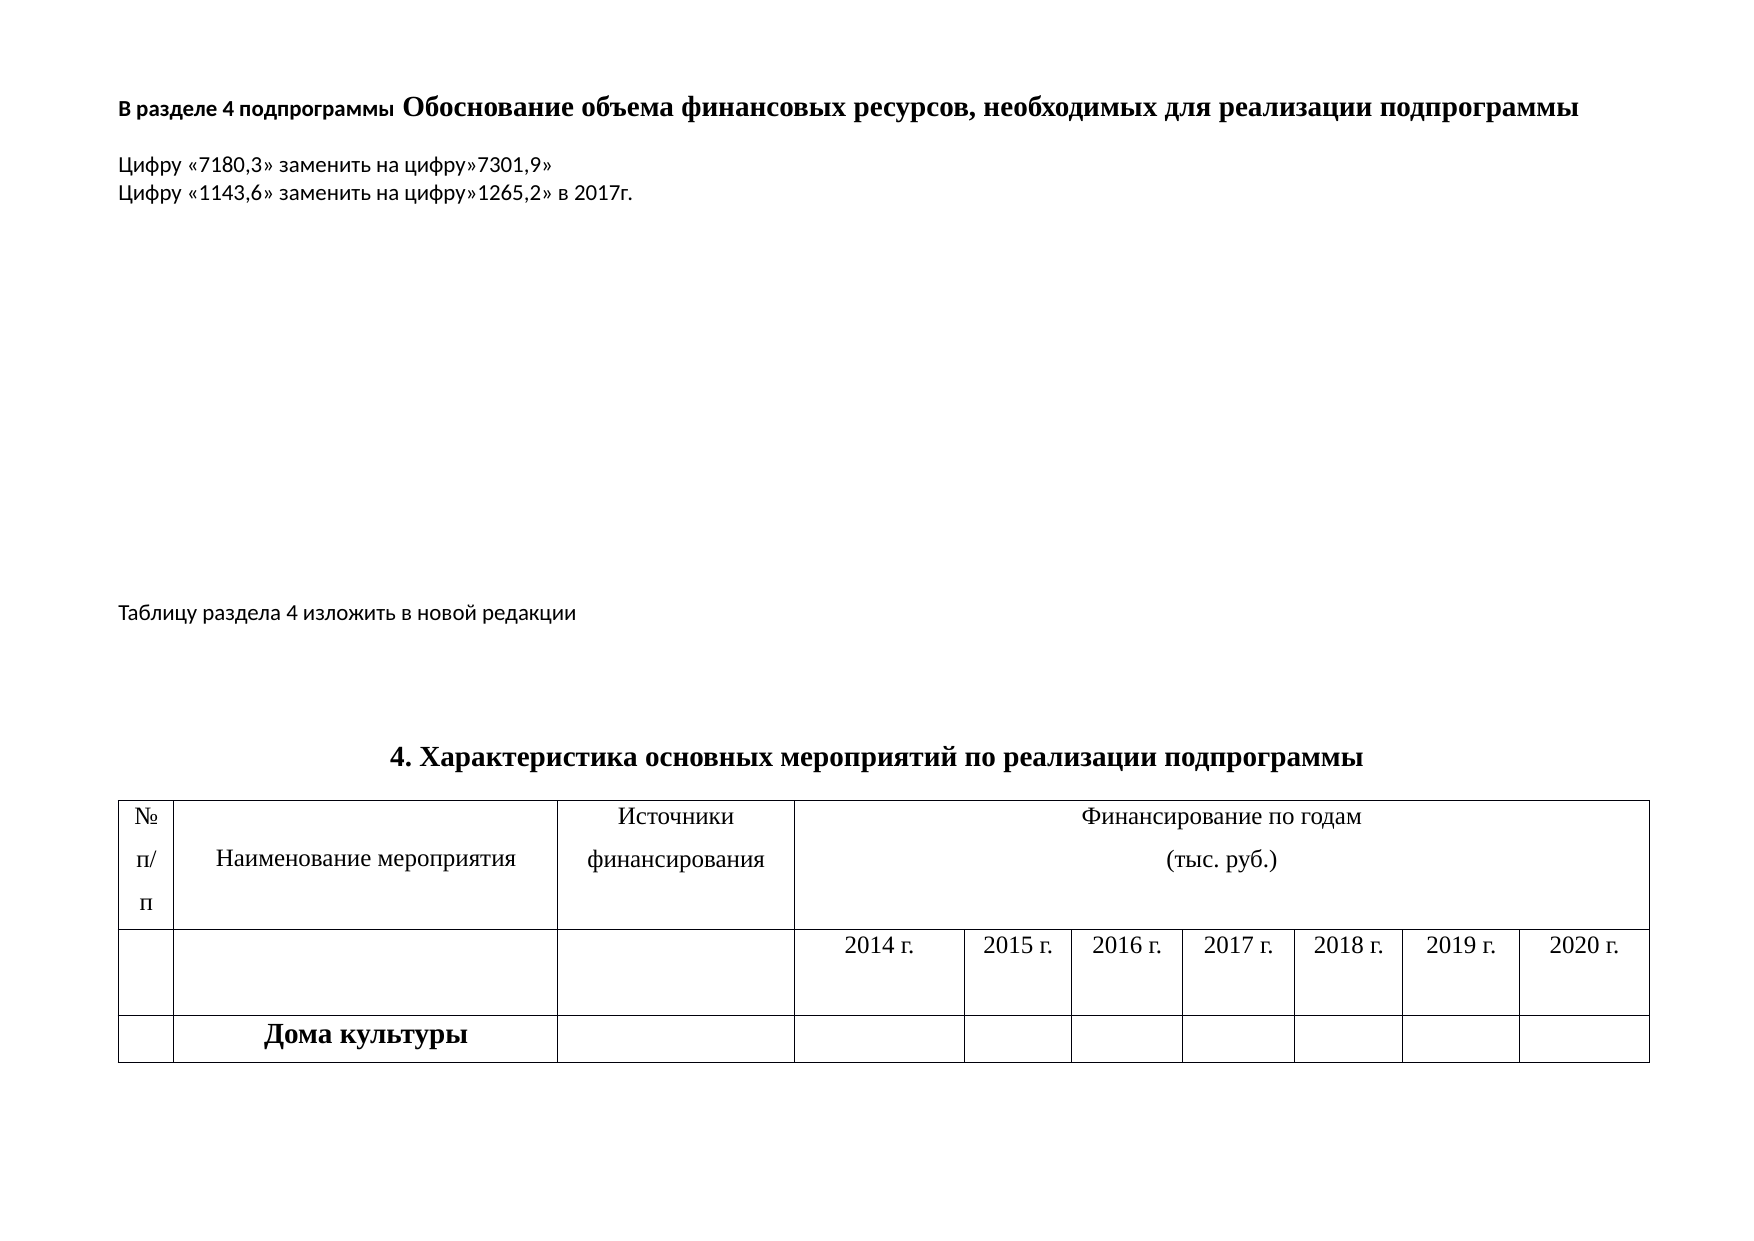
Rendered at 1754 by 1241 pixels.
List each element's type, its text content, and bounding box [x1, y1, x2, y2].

text Таблицу раздела 4 изложить в новой редакции [118, 598, 1636, 627]
table_cell Дома культуры [174, 1016, 557, 1062]
table_cell [965, 1016, 1071, 1062]
text Цифру «7180,3» заменить на цифру»7301,9» [118, 150, 1636, 178]
table_header Финансирование по годам (тыс. руб.) [795, 801, 1649, 929]
text Цифру «1143,6» заменить на цифру»1265,2» в 2017г. [118, 178, 1636, 206]
table_cell [119, 930, 173, 1015]
table_cell 2015 г. [965, 930, 1071, 1015]
table_cell [1072, 1016, 1182, 1062]
table_cell [558, 930, 794, 1015]
table_cell 2014 г. [795, 930, 964, 1015]
table_cell 2017 г. [1183, 930, 1294, 1015]
table_cell [1183, 1016, 1294, 1062]
table_cell 2019 г. [1403, 930, 1519, 1015]
table_cell 2016 г. [1072, 930, 1182, 1015]
table_header № п/п [119, 801, 173, 929]
table_cell [174, 930, 557, 1015]
table_cell 2018 г. [1295, 930, 1402, 1015]
table_cell 2020 г. [1520, 930, 1649, 1015]
table_cell [1520, 1016, 1649, 1062]
table_cell [1295, 1016, 1402, 1062]
table_cell [558, 1016, 794, 1062]
table_cell [1403, 1016, 1519, 1062]
table_header Наименование мероприятия [174, 801, 557, 929]
table_cell [795, 1016, 964, 1062]
text 4. Характеристика основных мероприятий по реализации подпрограммы [118, 739, 1636, 772]
table_cell [119, 1016, 173, 1062]
text В разделе 4 подпрограммы Обоснование объема финансовых ресурсов, необходимых для реализации подпрограммы [118, 89, 1636, 122]
table_header Источники финансирования [558, 801, 794, 929]
